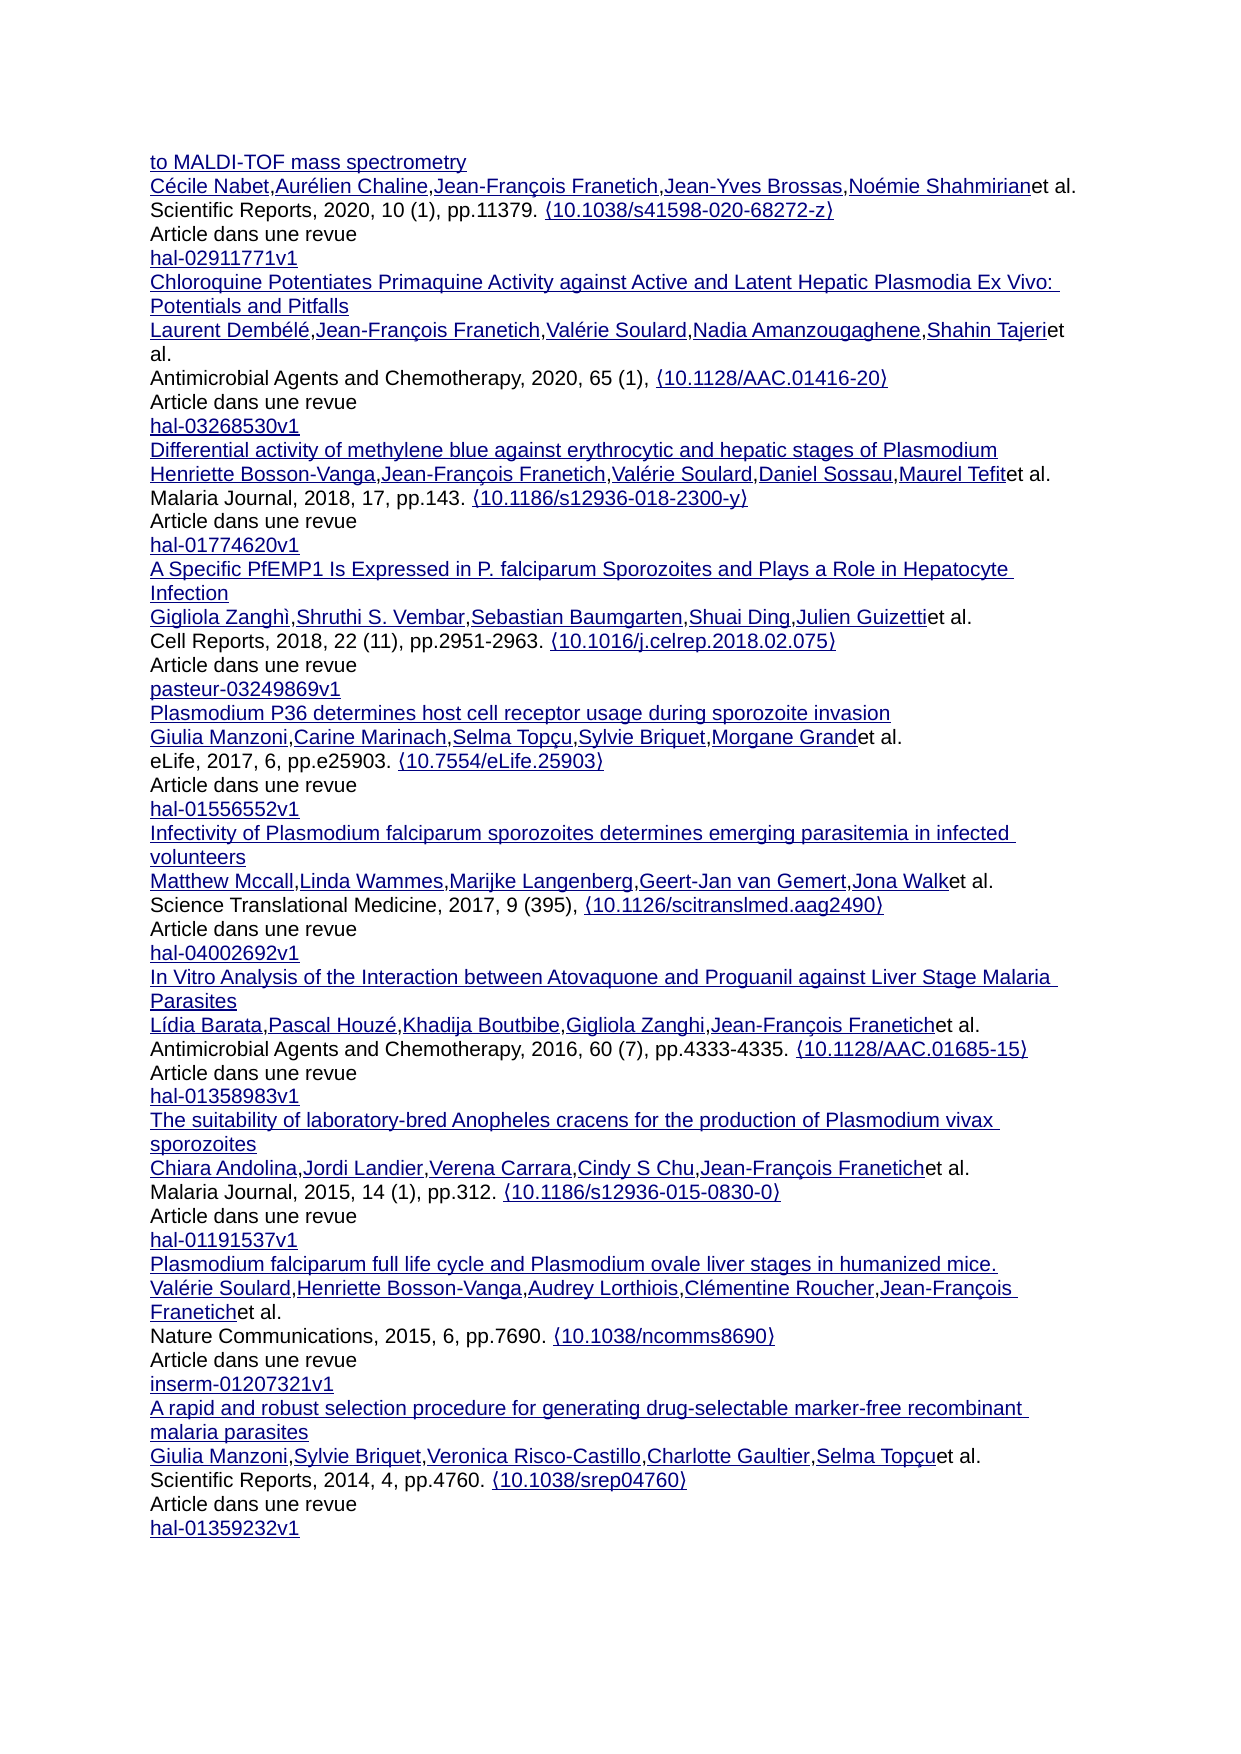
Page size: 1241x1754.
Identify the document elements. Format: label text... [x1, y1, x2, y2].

table_cell A Specific PfEMP1 Is Expressed in P. falciparum Sporozoites and Plays a Role in Hepatocyte Infection Gigliola Zanghì,Shruthi S. Vembar,Sebastian Baumgarten,Shuai Ding,Julien Guizettiet al. Cell Reports, 2018, 22 (11), pp.2951-2963. ⟨10.1016/j.celrep.2018.02.075⟩ Article dans une revue pasteur-03249869v1 [150, 557, 1090, 701]
table_cell In Vitro Analysis of the Interaction between Atovaquone and Proguanil against Liver Stage Malaria Parasites Lídia Barata,Pascal Houzé,Khadija Boutbibe,Gigliola Zanghi,Jean-François Franetichet al. Antimicrobial Agents and Chemotherapy, 2016, 60 (7), pp.4333-4335. ⟨10.1128/AAC.01685-15⟩ Article dans une revue hal-01358983v1 [150, 965, 1090, 1108]
table_cell Prediction of malaria transmission drivers in Anopheles mosquitoes using artificial intelligence coupled to MALDI-TOF mass spectrometry Cécile Nabet,Aurélien Chaline,Jean-François Franetich,Jean-Yves Brossas,Noémie Shahmirianet al. Scientific Reports, 2020, 10 (1), pp.11379. ⟨10.1038/s41598-020-68272-z⟩ Article dans une revue hal-02911771v1 [150, 150, 1090, 270]
table_cell Differential activity of methylene blue against erythrocytic and hepatic stages of Plasmodium Henriette Bosson-Vanga,Jean-François Franetich,Valérie Soulard,Daniel Sossau,Maurel Tefitet al. Malaria Journal, 2018, 17, pp.143. ⟨10.1186/s12936-018-2300-y⟩ Article dans une revue hal-01774620v1 [150, 438, 1090, 557]
table_cell The suitability of laboratory-bred Anopheles cracens for the production of Plasmodium vivax sporozoites Chiara Andolina,Jordi Landier,Verena Carrara,Cindy S Chu,Jean-François Franetichet al. Malaria Journal, 2015, 14 (1), pp.312. ⟨10.1186/s12936-015-0830-0⟩ Article dans une revue hal-01191537v1 [150, 1108, 1090, 1252]
table_cell Chloroquine Potentiates Primaquine Activity against Active and Latent Hepatic Plasmodia Ex Vivo: Potentials and Pitfalls Laurent Dembélé,Jean-François Franetich,Valérie Soulard,Nadia Amanzougaghene,Shahin Tajeriet al. Antimicrobial Agents and Chemotherapy, 2020, 65 (1), ⟨10.1128/AAC.01416-20⟩ Article dans une revue hal-03268530v1 [150, 270, 1090, 437]
table_cell Infectivity of Plasmodium falciparum sporozoites determines emerging parasitemia in infected volunteers Matthew Mccall,Linda Wammes,Marijke Langenberg,Geert-Jan van Gemert,Jona Walket al. Science Translational Medicine, 2017, 9 (395), ⟨10.1126/scitranslmed.aag2490⟩ Article dans une revue hal-04002692v1 [150, 821, 1090, 964]
table_cell Plasmodium falciparum full life cycle and Plasmodium ovale liver stages in humanized mice. Valérie Soulard,Henriette Bosson-Vanga,Audrey Lorthiois,Clémentine Roucher,Jean-François Franetichet al. Nature Communications, 2015, 6, pp.7690. ⟨10.1038/ncomms8690⟩ Article dans une revue inserm-01207321v1 [150, 1252, 1090, 1396]
table_cell Plasmodium P36 determines host cell receptor usage during sporozoite invasion Giulia Manzoni,Carine Marinach,Selma Topçu,Sylvie Briquet,Morgane Grandet al. eLife, 2017, 6, pp.e25903. ⟨10.7554/eLife.25903⟩ Article dans une revue hal-01556552v1 [150, 701, 1090, 821]
table_cell A rapid and robust selection procedure for generating drug-selectable marker-free recombinant malaria parasites Giulia Manzoni,Sylvie Briquet,Veronica Risco-Castillo,Charlotte Gaultier,Selma Topçuet al. Scientific Reports, 2014, 4, pp.4760. ⟨10.1038/srep04760⟩ Article dans une revue hal-01359232v1 [150, 1396, 1090, 1539]
